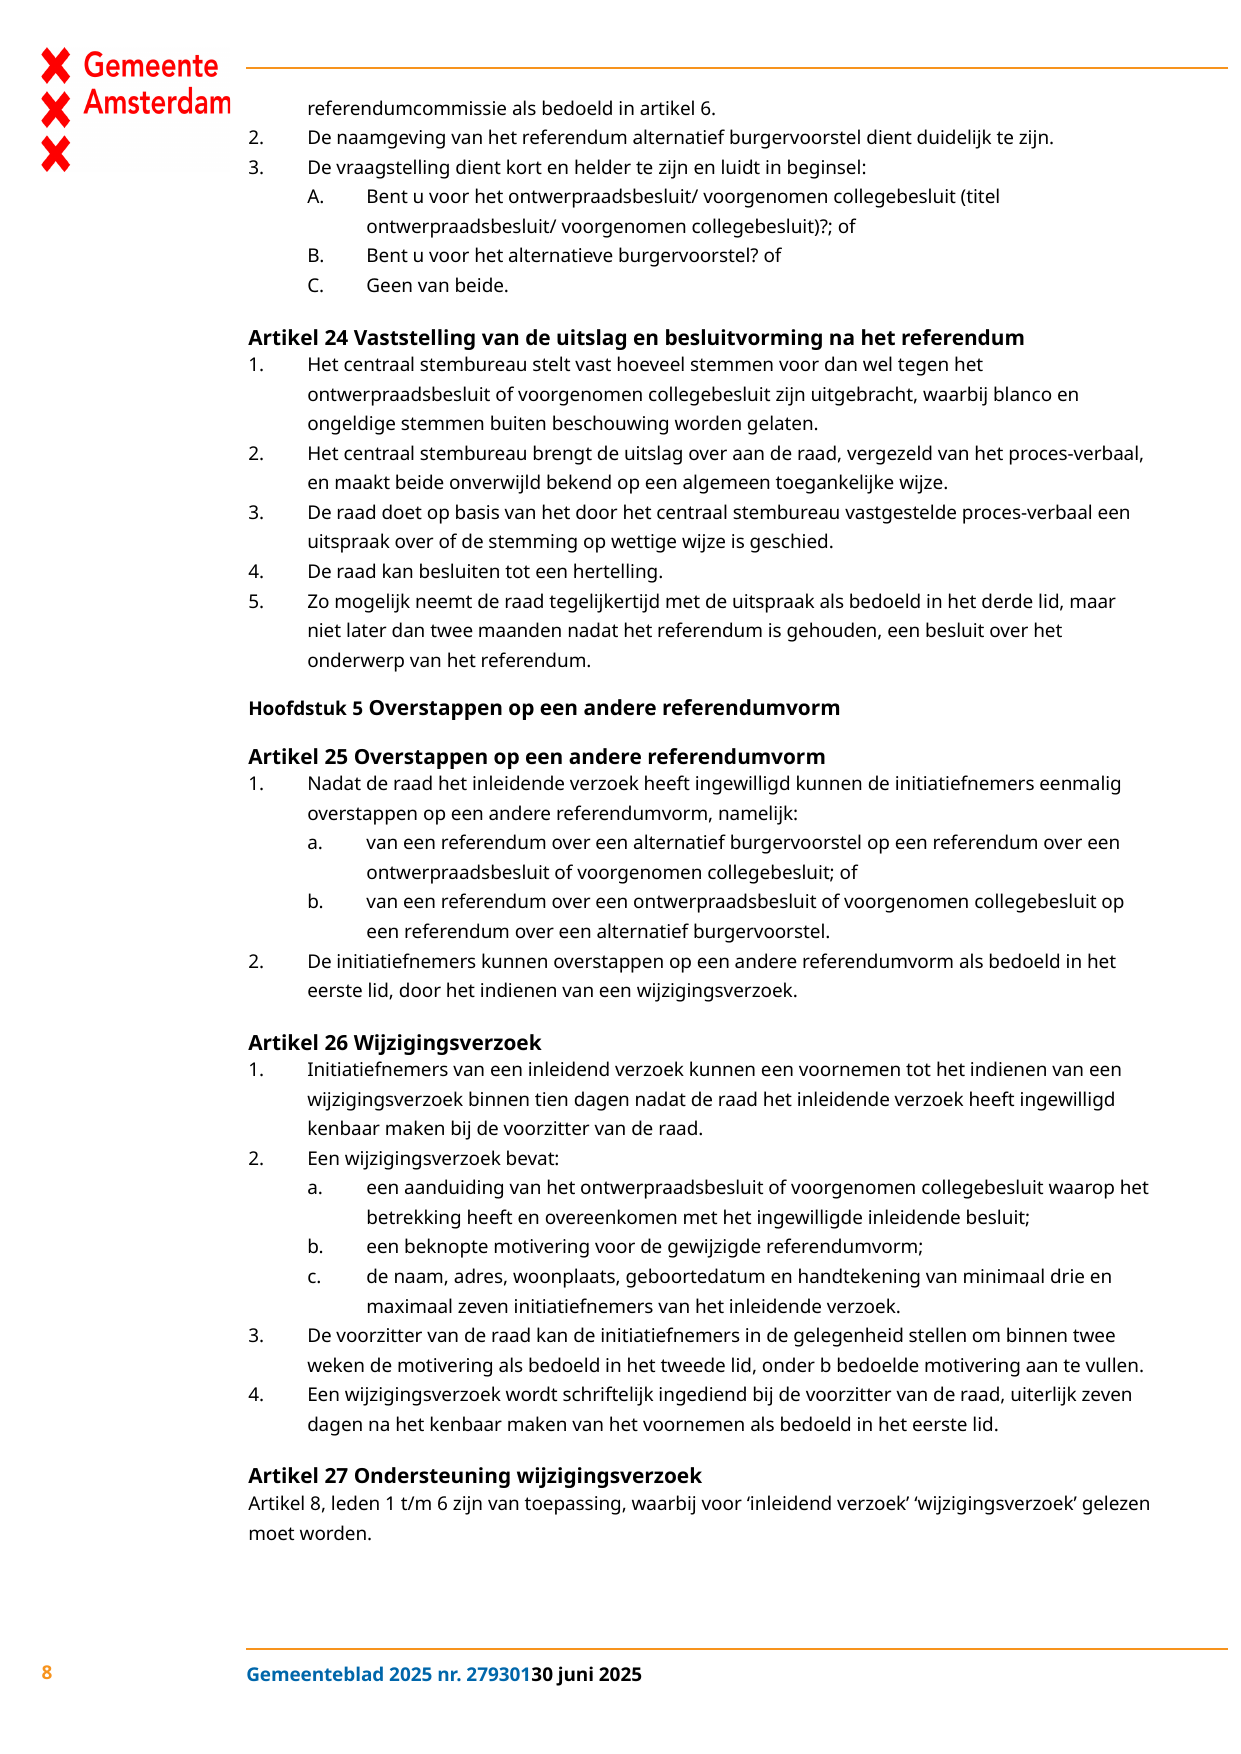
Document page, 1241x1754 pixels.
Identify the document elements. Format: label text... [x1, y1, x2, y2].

list De vraagstelling dient kort en helder te zijn en luidt in beginsel: [248, 154, 1152, 180]
text Artikel 27 Ondersteuning wijzigingsverzoek [248, 1462, 1152, 1490]
list Zo mogelijk neemt de raad tegelijkertijd met de uitspraak als bedoeld in het derde lid, maar niet later dan twee maanden nadat het referendum is gehouden, een besluit over het onderwerp van het referendum. [248, 588, 1152, 673]
list De voorzitter van de raad kan de initiatiefnemers in de gelegenheid stellen om binnen twee weken de motivering als bedoeld in het tweede lid, onder b bedoelde motivering aan te vullen. [248, 1322, 1152, 1378]
list Initiatiefnemers van een inleidend verzoek kunnen een voornemen tot het indienen van een wijzigingsverzoek binnen tien dagen nadat de raad het inleidende verzoek heeft ingewilligd kenbaar maken bij de voorzitter van de raad. [248, 1056, 1152, 1141]
text Artikel 24 Vaststelling van de uitslag en besluitvorming na het referendum [248, 323, 1152, 351]
list een beknopte motivering voor de gewijzigde referendumvorm; [307, 1234, 1152, 1259]
list Nadat de raad het inleidende verzoek heeft ingewilligd kunnen de initiatiefnemers eenmalig overstappen op een andere referendumvorm, namelijk: [248, 770, 1152, 826]
list De raad kan besluiten tot een hertelling. [248, 558, 1152, 584]
list De initiatiefnemers kunnen overstappen op een andere referendumvorm als bedoeld in het eerste lid, door het indienen van een wijzigingsverzoek. [248, 948, 1152, 1003]
text Artikel 26 Wijzigingsverzoek [248, 1028, 1152, 1056]
list Bent u voor het alternatieve burgervoorstel? of [307, 243, 1152, 268]
list Een wijzigingsverzoek bevat: [248, 1145, 1152, 1171]
list De raad doet op basis van het door het centraal stembureau vastgestelde proces-verbaal een uitspraak over of de stemming op wettige wijze is geschied. [248, 499, 1152, 554]
text Hoofdstuk 5 Overstappen op een andere referendumvorm [248, 693, 1152, 721]
list Bent u voor het ontwerpraadsbesluit/ voorgenomen collegebesluit (titel ontwerpraadsbesluit/ voorgenomen collegebesluit)?; of [307, 183, 1152, 239]
list van een referendum over een ontwerpraadsbesluit of voorgenomen collegebesluit op een referendum over een alternatief burgervoorstel. [307, 889, 1152, 944]
list Het centraal stembureau stelt vast hoeveel stemmen voor dan wel tegen het ontwerpraadsbesluit of voorgenomen collegebesluit zijn uitgebracht, waarbij blanco en ongeldige stemmen buiten beschouwing worden gelaten. [248, 351, 1152, 436]
text Artikel 25 Overstappen op een andere referendumvorm [248, 742, 1152, 770]
list De naamgeving van het referendum alternatief burgervoorstel dient duidelijk te zijn. [248, 124, 1152, 150]
picture [41, 47, 231, 172]
text Artikel 8, leden 1 t/m 6 zijn van toepassing, waarbij voor ‘inleidend verzoek’ ‘wijzigingsverzoek’ gelezen moet worden. [248, 1490, 1152, 1545]
list een aanduiding van het ontwerpraadsbesluit of voorgenomen collegebesluit waarop het betrekking heeft en overeenkomen met het ingewilligde inleidende besluit; [307, 1174, 1152, 1230]
list referendumcommissie als bedoeld in artikel 6. [248, 95, 1152, 121]
list de naam, adres, woonplaats, geboortedatum en handtekening van minimaal drie en maximaal zeven initiatiefnemers van het inleidende verzoek. [307, 1263, 1152, 1319]
list van een referendum over een alternatief burgervoorstel op een referendum over een ontwerpraadsbesluit of voorgenomen collegebesluit; of [307, 829, 1152, 885]
list Een wijzigingsverzoek wordt schriftelijk ingediend bij de voorzitter van de raad, uiterlijk zeven dagen na het kenbaar maken van het voornemen als bedoeld in het eerste lid. [248, 1382, 1152, 1437]
list Geen van beide. [307, 272, 1152, 298]
list Het centraal stembureau brengt de uitslag over aan de raad, vergezeld van het proces-verbaal, en maakt beide onverwijld bekend op een algemeen toegankelijke wijze. [248, 440, 1152, 495]
